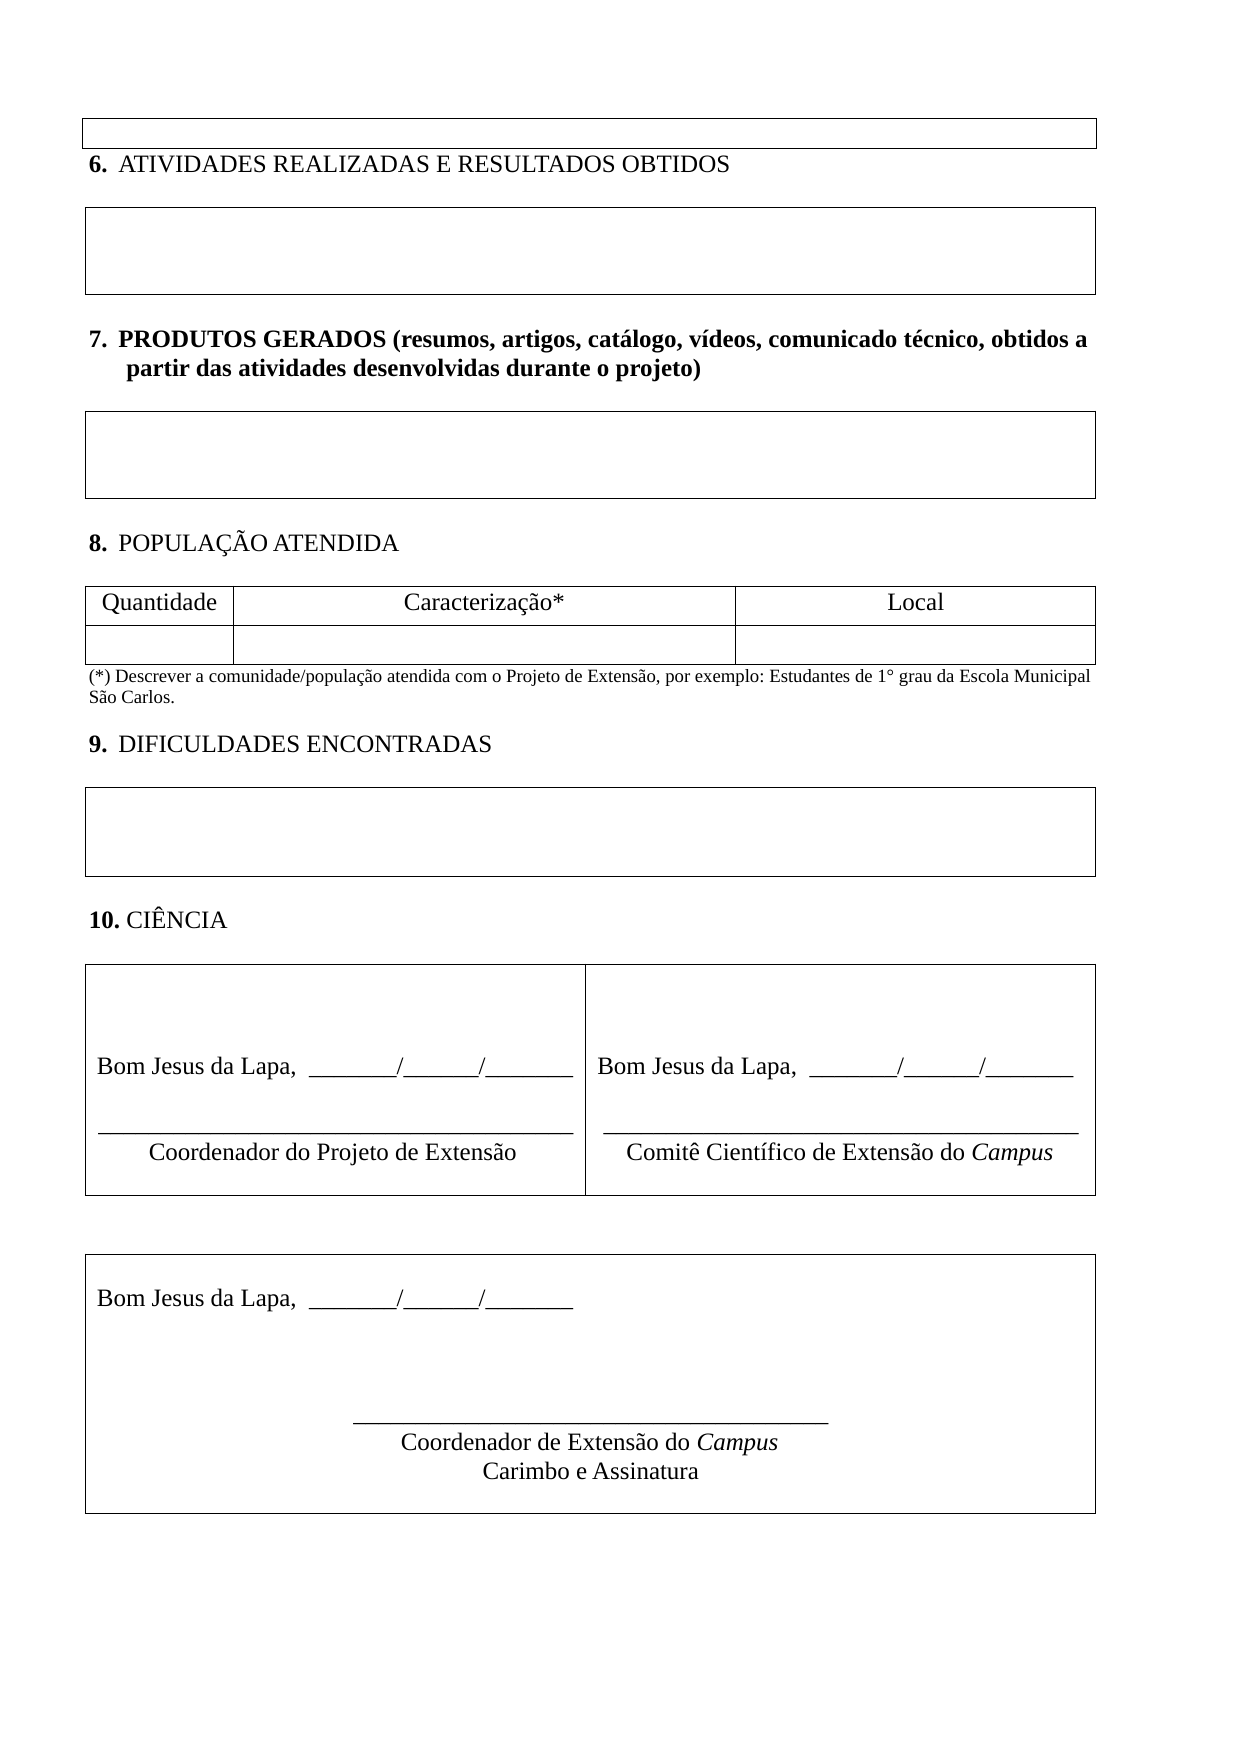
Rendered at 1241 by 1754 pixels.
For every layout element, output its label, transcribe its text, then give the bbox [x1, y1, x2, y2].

table_header Quantidade [86, 587, 233, 624]
table_header Bom Jesus da Lapa, _______/______/_______ ______________________________________ Coordenador do Projeto de Extensão [86, 965, 585, 1194]
table_header Caracterização* [234, 587, 735, 624]
table_cell [83, 119, 1096, 148]
table_cell [736, 626, 1095, 663]
text (*) Descrever a comunidade/população atendida com o Projeto de Extensão, por exemplo: Estudantes de 1° grau da Escola Municipal São Carlos. [88, 665, 1092, 708]
list POPULAÇÃO ATENDIDA [88, 528, 1122, 556]
table_header Bom Jesus da Lapa, _______/______/_______ ______________________________________ Coordenador de Extensão do Campus Carimbo e Assinatura [86, 1255, 1095, 1513]
list CIÊNCIA [88, 906, 1122, 934]
table_header [86, 412, 1095, 498]
table_header [86, 788, 1095, 876]
table_cell [86, 626, 233, 663]
list PRODUTOS GERADOS (resumos, artigos, catálogo, vídeos, comunicado técnico, obtidos a partir das atividades desenvolvidas durante o projeto) [88, 324, 1122, 381]
table_header Local [736, 587, 1095, 624]
list DIFICULDADES ENCONTRADAS [88, 729, 1122, 758]
table_cell [234, 626, 735, 663]
table_header [86, 208, 1095, 294]
table_header Bom Jesus da Lapa, _______/______/_______ ______________________________________ Comitê Científico de Extensão do Campus [586, 965, 1095, 1194]
list ATIVIDADES REALIZADAS E RESULTADOS OBTIDOS [88, 149, 1122, 178]
